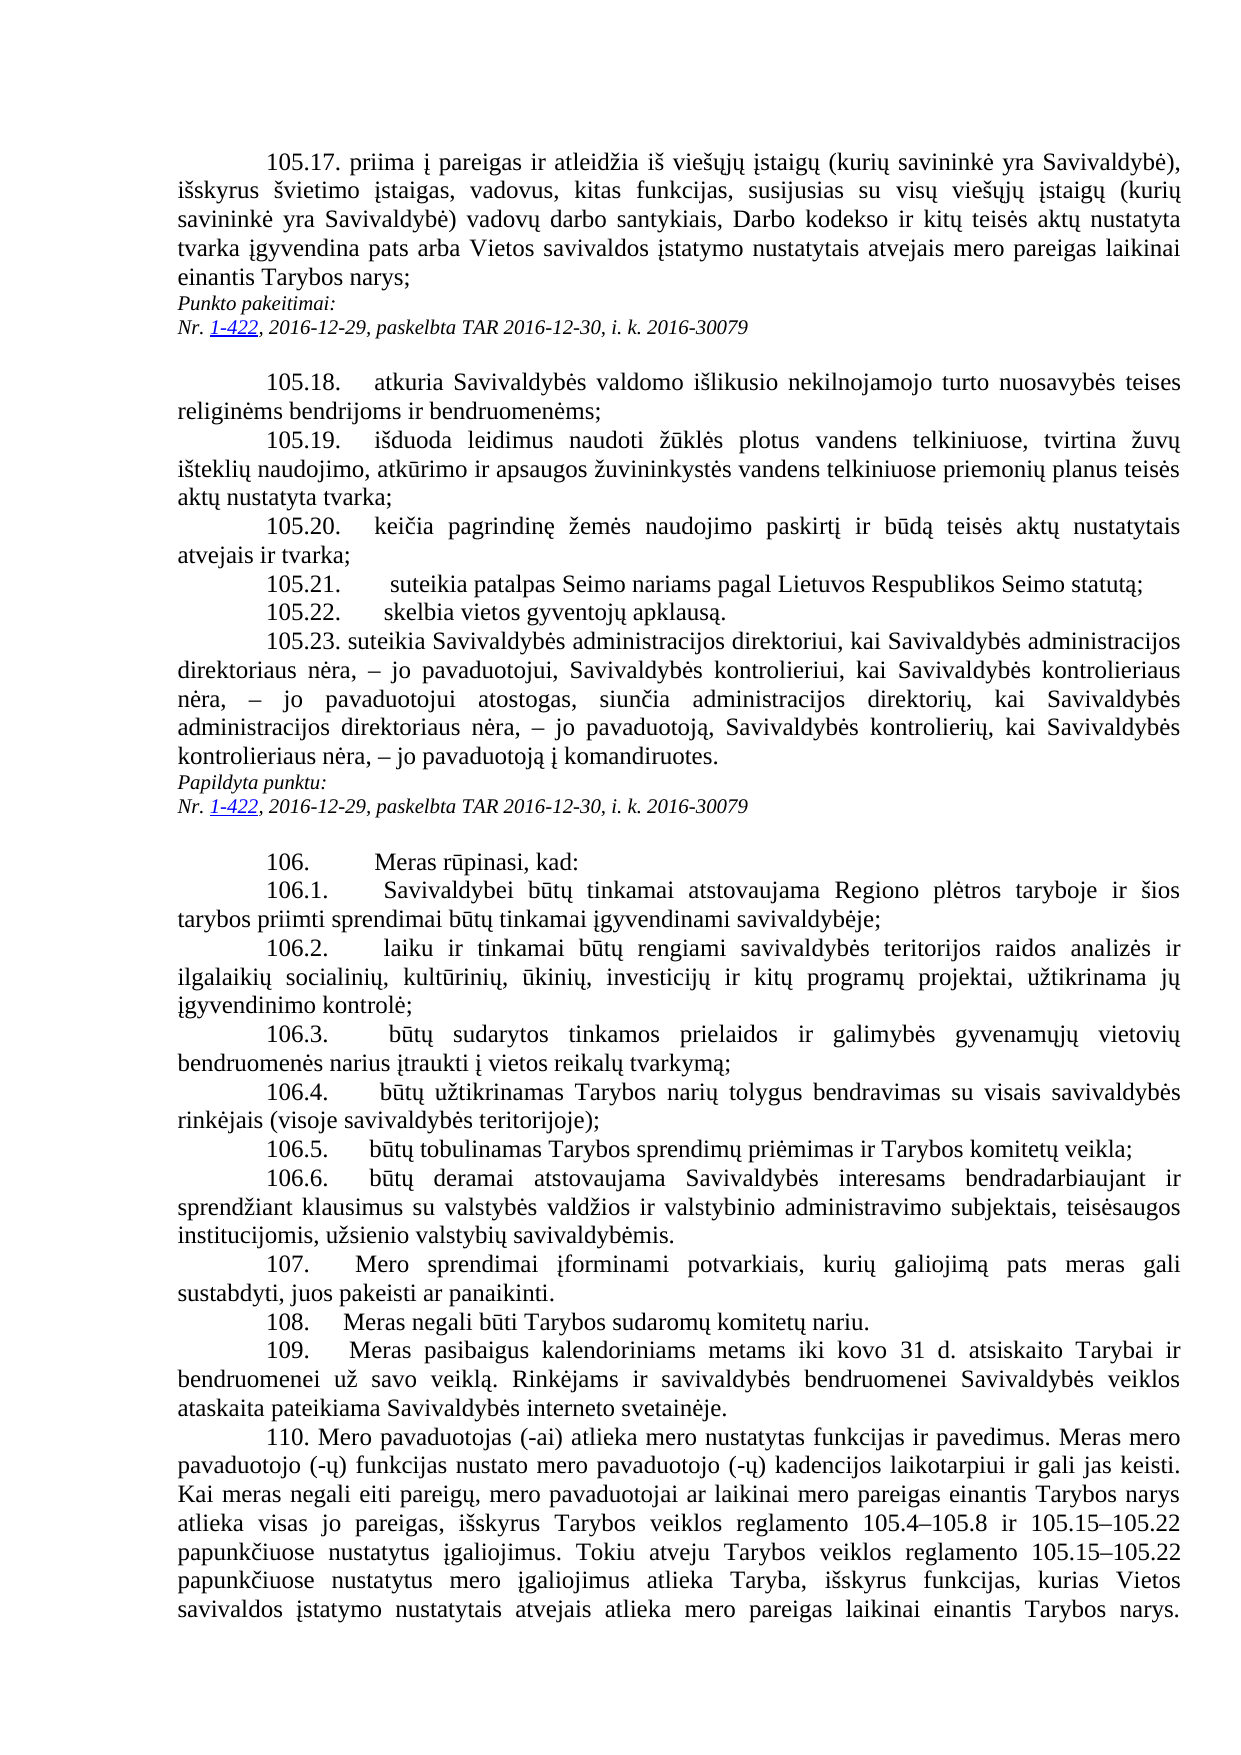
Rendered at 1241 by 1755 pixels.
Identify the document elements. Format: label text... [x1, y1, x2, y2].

text 106.2. laiku ir tinkamai būtų rengiami savivaldybės teritorijos raidos analizės ir ilgalaikių socialinių, kultūrinių, ūkinių, investicijų ir kitų programų projektai, užtikrinama jų įgyvendinimo kontrolė; [177, 933, 1181, 1019]
text 107. Mero sprendimai įforminami potvarkiais, kurių galiojimą pats meras gali sustabdyti, juos pakeisti ar panaikinti. [177, 1249, 1181, 1307]
text 106.5. būtų tobulinamas Tarybos sprendimų priėmimas ir Tarybos komitetų veikla; [177, 1134, 1181, 1163]
text 108. Meras negali būti Tarybos sudaromų komitetų nariu. [177, 1307, 1181, 1336]
text 105.19. išduoda leidimus naudoti žūklės plotus vandens telkiniuose, tvirtina žuvų išteklių naudojimo, atkūrimo ir apsaugos žuvininkystės vandens telkiniuose priemonių planus teisės aktų nustatyta tvarka; [177, 425, 1181, 511]
text 106.6. būtų deramai atstovaujama Savivaldybės interesams bendradarbiaujant ir sprendžiant klausimus su valstybės valdžios ir valstybinio administravimo subjektais, teisėsaugos institucijomis, užsienio valstybių savivaldybėmis. [177, 1163, 1181, 1249]
text 106. Meras rūpinasi, kad: [177, 847, 1181, 876]
text Nr. 1-422, 2016-12-29, paskelbta TAR 2016-12-30, i. k. 2016-30079 [177, 794, 1181, 818]
text Papildyta punktu: [177, 770, 1181, 794]
text 105.20. keičia pagrindinę žemės naudojimo paskirtį ir būdą teisės aktų nustatytais atvejais ir tvarka; [177, 511, 1181, 569]
text Punkto pakeitimai: [177, 291, 1181, 315]
text Nr. 1-422, 2016-12-29, paskelbta TAR 2016-12-30, i. k. 2016-30079 [177, 315, 1181, 339]
text 105.21. suteikia patalpas Seimo nariams pagal Lietuvos Respublikos Seimo statutą; [177, 569, 1181, 597]
text 105.22. skelbia vietos gyventojų apklausą. [177, 597, 1181, 626]
text 106.1. Savivaldybei būtų tinkamai atstovaujama Regiono plėtros taryboje ir šios tarybos priimti sprendimai būtų tinkamai įgyvendinami savivaldybėje; [177, 876, 1181, 933]
text 105.18. atkuria Savivaldybės valdomo išlikusio nekilnojamojo turto nuosavybės teises religinėms bendrijoms ir bendruomenėms; [177, 367, 1181, 425]
text 106.3. būtų sudarytos tinkamos prielaidos ir galimybės gyvenamųjų vietovių bendruomenės narius įtraukti į vietos reikalų tvarkymą; [177, 1019, 1181, 1077]
text 105.17. priima į pareigas ir atleidžia iš viešųjų įstaigų (kurių savininkė yra Savivaldybė), išskyrus švietimo įstaigas, vadovus, kitas funkcijas, susijusias su visų viešųjų įstaigų (kurių savininkė yra Savivaldybė) vadovų darbo santykiais, Darbo kodekso ir kitų teisės aktų nustatyta tvarka įgyvendina pats arba Vietos savivaldos įstatymo nustatytais atvejais mero pareigas laikinai einantis Tarybos narys; [177, 147, 1181, 291]
text 106.4. būtų užtikrinamas Tarybos narių tolygus bendravimas su visais savivaldybės rinkėjais (visoje savivaldybės teritorijoje); [177, 1077, 1181, 1134]
text 109. Meras pasibaigus kalendoriniams metams iki kovo 31 d. atsiskaito Tarybai ir bendruomenei už savo veiklą. Rinkėjams ir savivaldybės bendruomenei Savivaldybės veiklos ataskaita pateikiama Savivaldybės interneto svetainėje. [177, 1336, 1181, 1422]
text 105.23. suteikia Savivaldybės administracijos direktoriui, kai Savivaldybės administracijos direktoriaus nėra, – jo pavaduotojui, Savivaldybės kontrolieriui, kai Savivaldybės kontrolieriaus nėra, – jo pavaduotojui atostogas, siunčia administracijos direktorių, kai Savivaldybės administracijos direktoriaus nėra, – jo pavaduotoją, Savivaldybės kontrolierių, kai Savivaldybės kontrolieriaus nėra, – jo pavaduotoją į komandiruotes. [177, 626, 1181, 770]
text 110. Mero pavaduotojas (-ai) atlieka mero nustatytas funkcijas ir pavedimus. Meras mero pavaduotojo (-ų) funkcijas nustato mero pavaduotojo (-ų) kadencijos laikotarpiui ir gali jas keisti. Kai meras negali eiti pareigų, mero pavaduotojai ar laikinai mero pareigas einantis Tarybos narys atlieka visas jo pareigas, išskyrus Tarybos veiklos reglamento 105.4–105.8 ir 105.15–105.22 papunkčiuose nustatytus įgaliojimus. Tokiu atveju Tarybos veiklos reglamento 105.15–105.22 papunkčiuose nustatytus mero įgaliojimus atlieka Taryba, išskyrus funkcijas, kurias Vietos savivaldos įstatymo nustatytais atvejais atlieka mero pareigas laikinai einantis Tarybos narys. [177, 1422, 1181, 1623]
